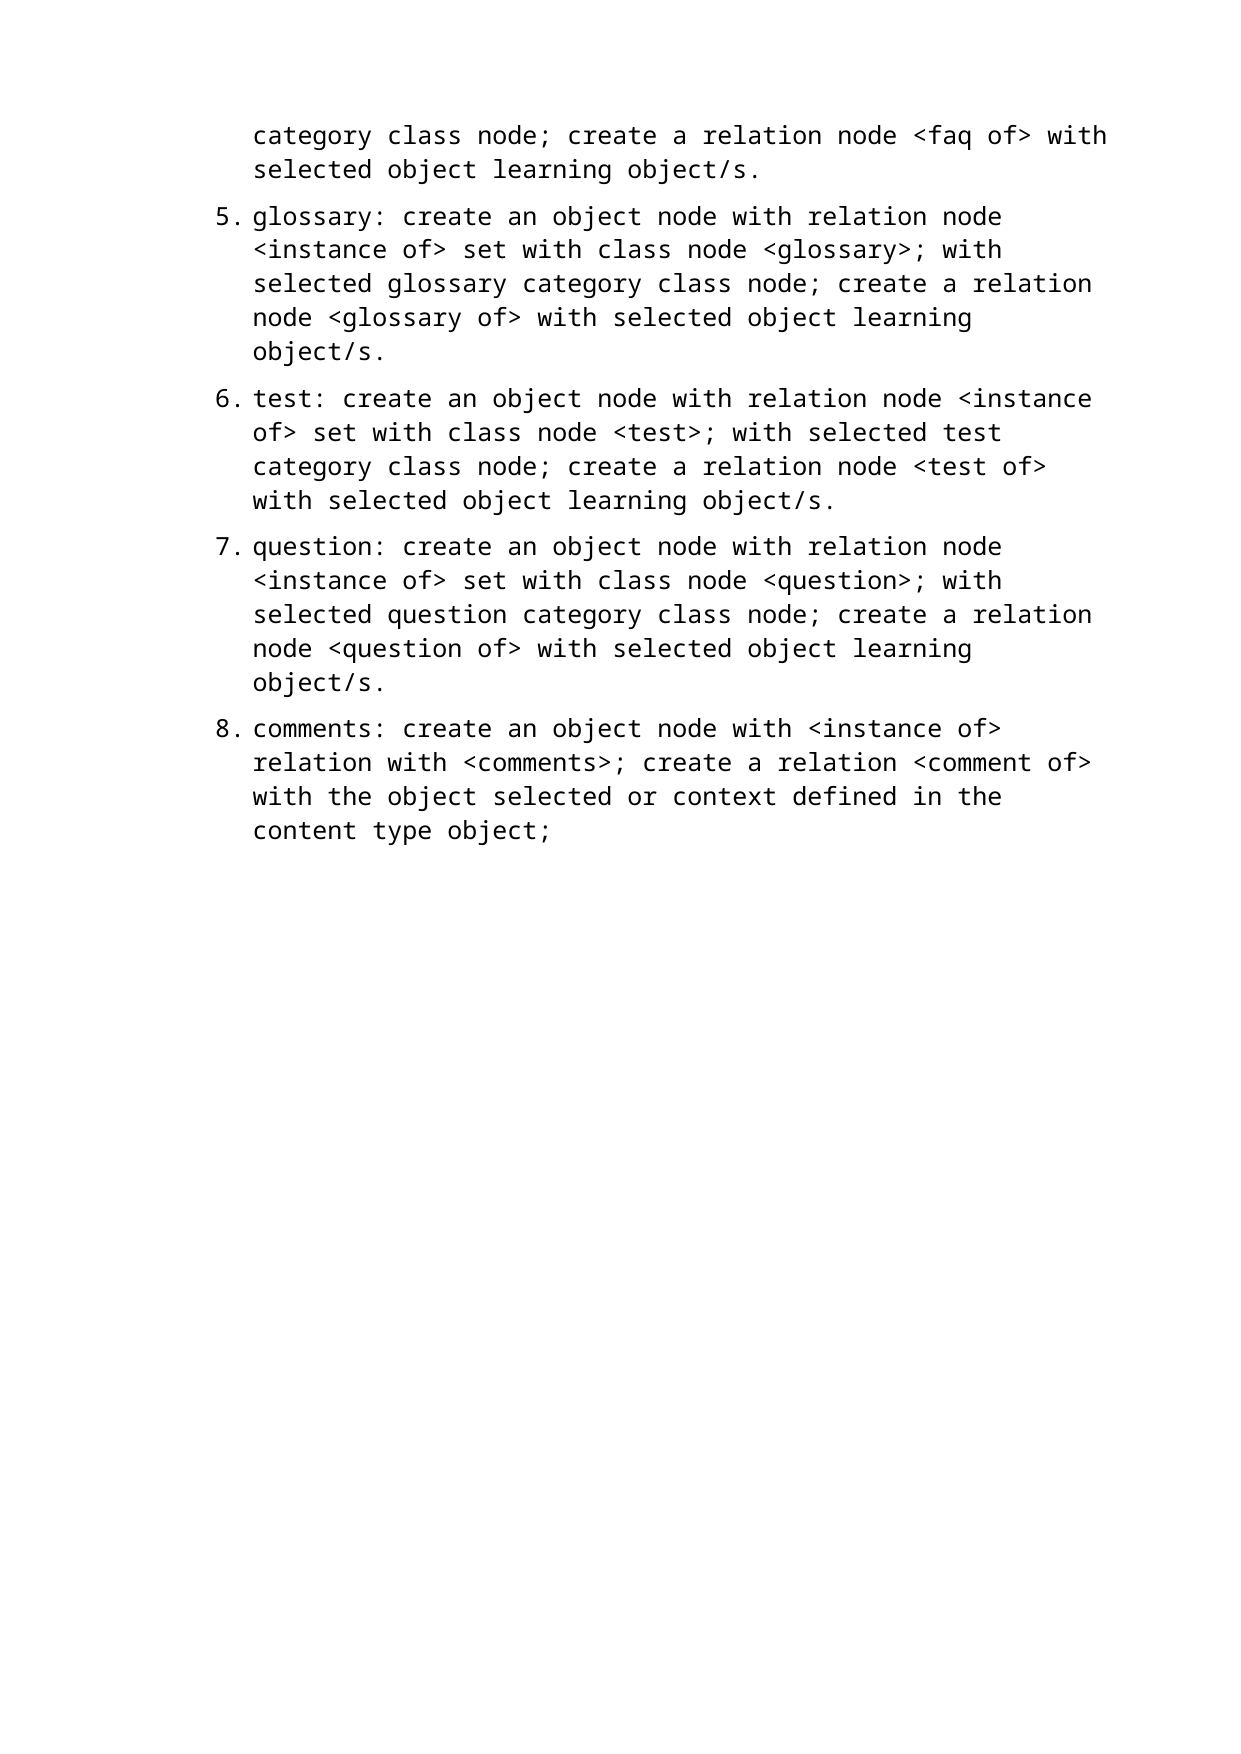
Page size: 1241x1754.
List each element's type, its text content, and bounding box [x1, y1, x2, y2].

list comments: create an object node with <instance of> relation with <comments>; create a relation <comment of> with the object selected or context defined in the content type object; [215, 711, 1122, 847]
list glossary: create an object node with relation node <instance of> set with class node <glossary>; with selected glossary category class node; create a relation node <glossary of> with selected object learning object/s. [215, 198, 1122, 368]
list test: create an object node with relation node <instance of> set with class node <test>; with selected test category class node; create a relation node <test of> with selected object learning object/s. [215, 381, 1122, 517]
list question: create an object node with relation node <instance of> set with class node <question>; with selected question category class node; create a relation node <question of> with selected object learning object/s. [215, 529, 1122, 699]
list category class node; create a relation node <faq of> with selected object learning object/s. [215, 118, 1122, 186]
